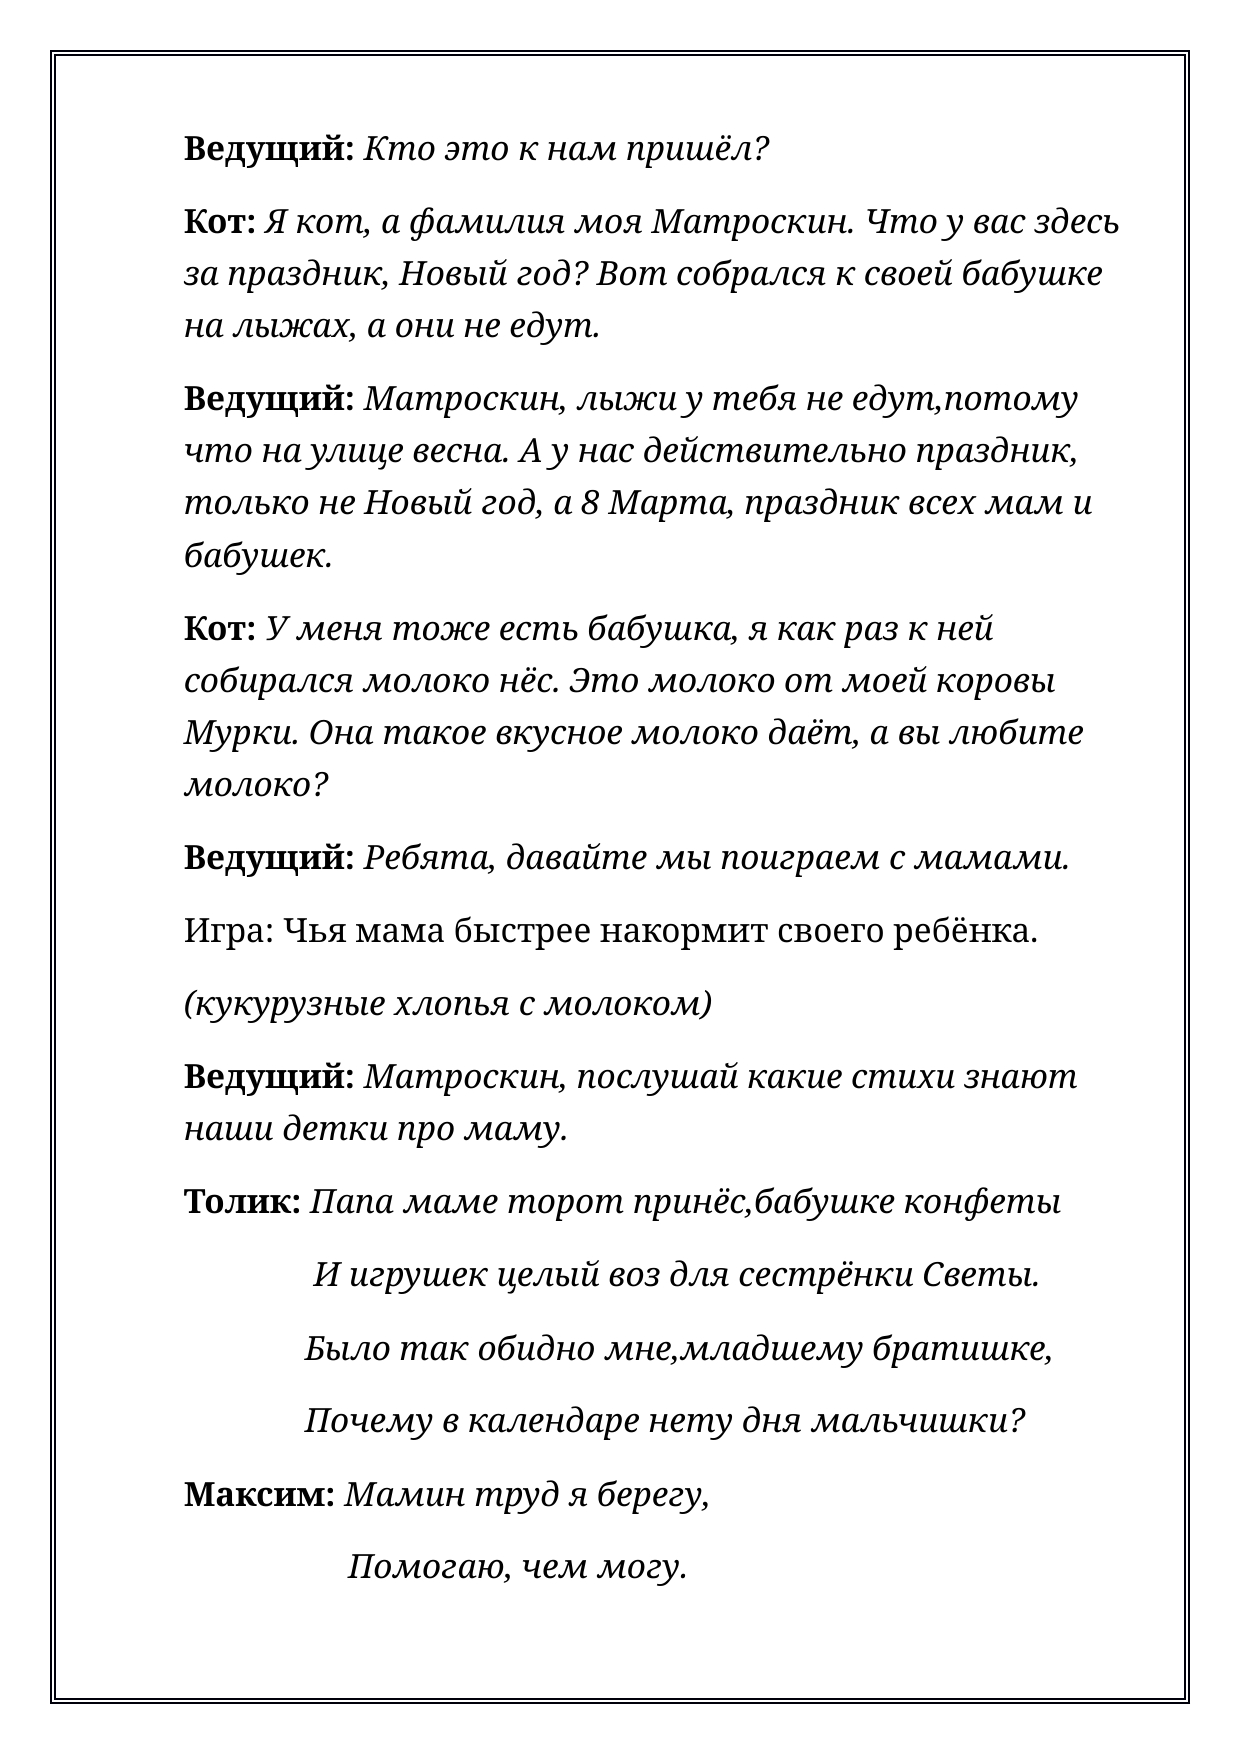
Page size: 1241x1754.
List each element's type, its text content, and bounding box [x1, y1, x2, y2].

text Кот: У меня тоже есть бабушка, я как раз к ней собирался молоко нёс. Это молоко от моей коровы Мурки. Она такое вкусное молоко даёт, а вы любите молоко? [183, 604, 1145, 806]
text Было так обидно мне,младшему братишке, [183, 1324, 1145, 1370]
text Ведущий: Кто это к нам пришёл? [183, 124, 1145, 170]
text И игрушек целый воз для сестрёнки Светы. [183, 1251, 1145, 1297]
text Ведущий: Матроскин, послушай какие стихи знают наши детки про маму. [183, 1053, 1145, 1151]
text Толик: Папа маме торот принёс,бабушке конфеты [183, 1178, 1145, 1224]
text Ведущий: Матроскин, лыжи у тебя не едут,потому что на улице весна. А у нас действительно праздник, только не Новый год, а 8 Марта, праздник всех мам и бабушек. [183, 375, 1145, 577]
text Кот: Я кот, а фамилия моя Матроскин. Что у вас здесь за праздник, Новый год? Вот собрался к своей бабушке на лыжах, а они не едут. [183, 197, 1145, 347]
text Игра: Чья мама быстрее накормит своего ребёнка. [183, 907, 1145, 952]
text Помогаю, чем могу. [183, 1543, 1145, 1589]
text Ведущий: Ребята, давайте мы поиграем с мамами. [183, 834, 1145, 879]
text (кукурузные хлопья с молоком) [183, 980, 1145, 1025]
text Максим: Мамин труд я берегу, [183, 1470, 1145, 1516]
text Почему в календаре нету дня мальчишки? [183, 1397, 1145, 1443]
